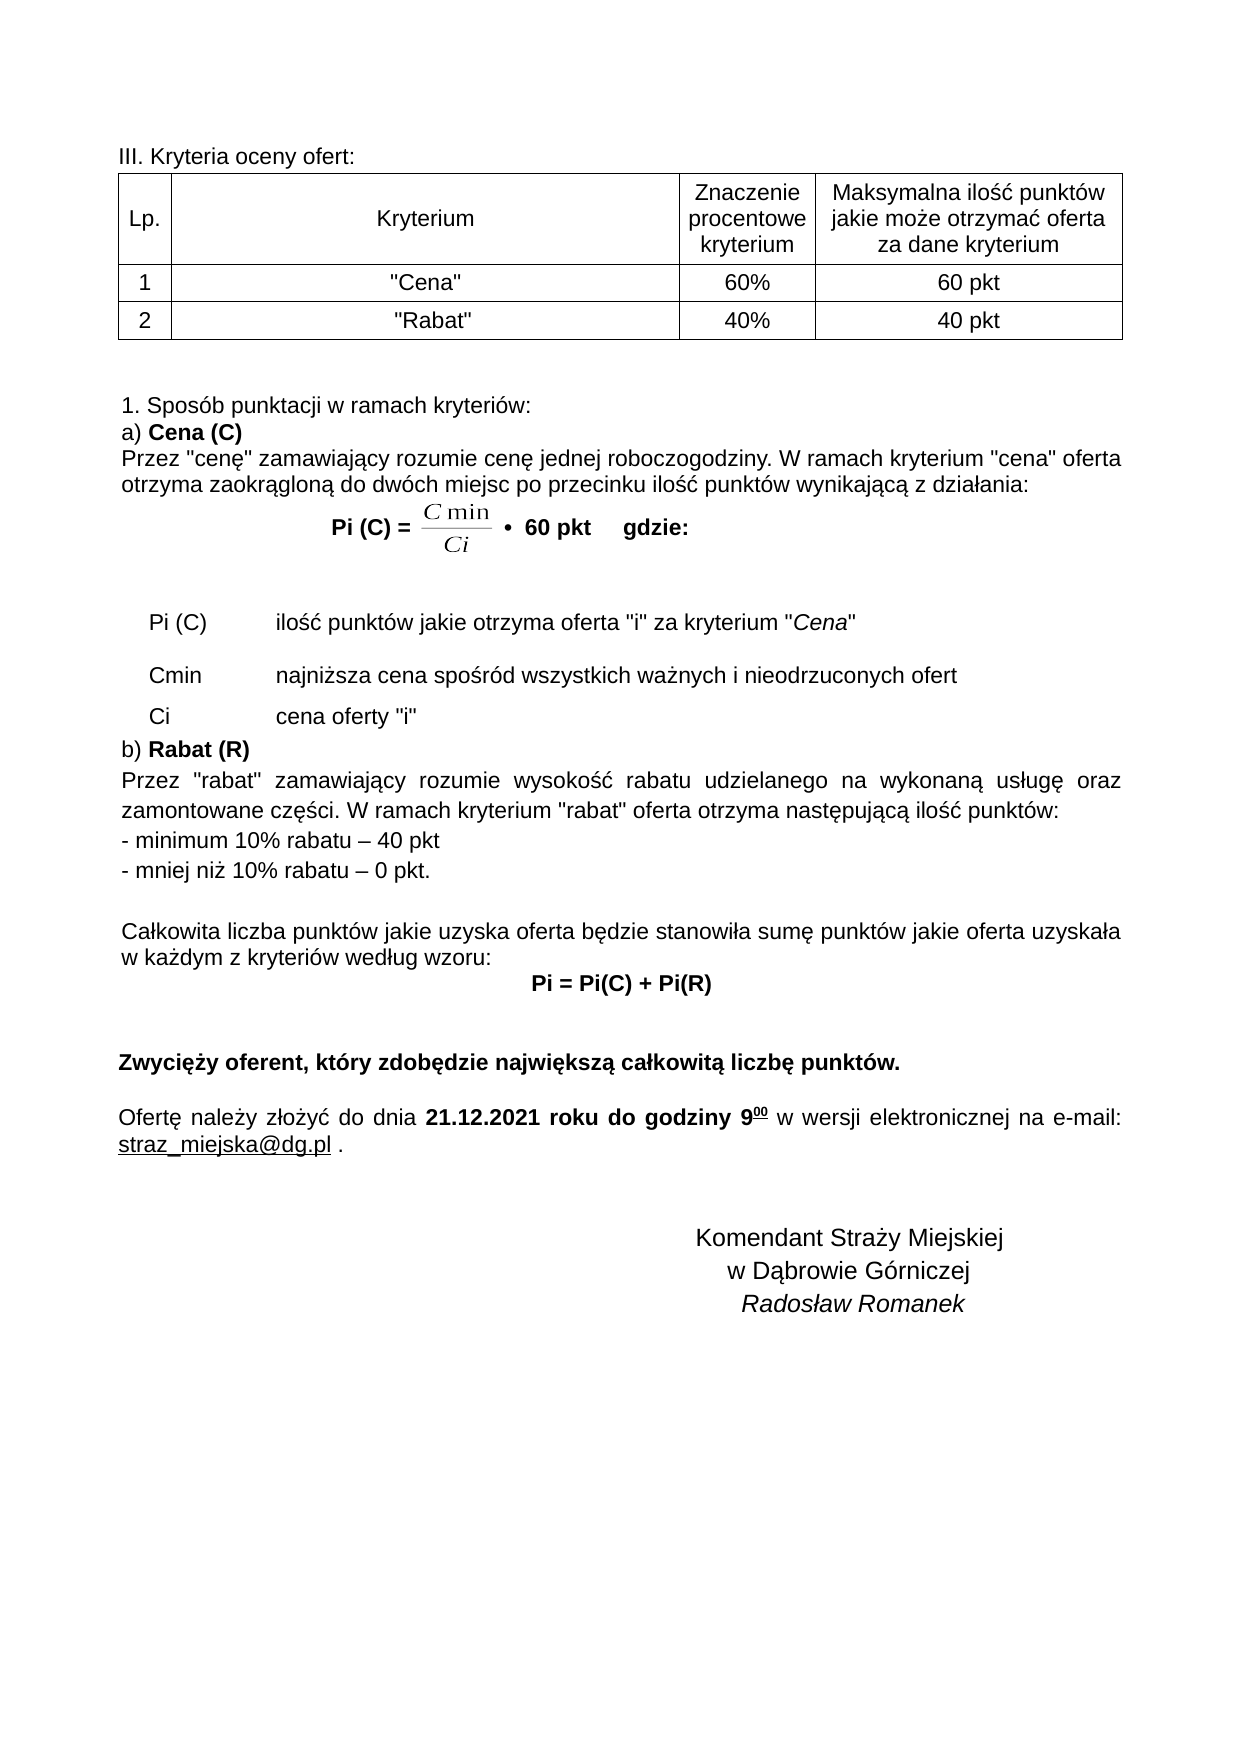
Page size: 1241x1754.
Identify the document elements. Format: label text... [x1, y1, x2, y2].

table_cell 40% [680, 302, 815, 339]
text b) Rabat (R) [121, 736, 1122, 763]
table_cell 1 [119, 265, 171, 301]
table_cell 60 pkt [816, 265, 1122, 301]
text Radosław Romanek [118, 1289, 1122, 1318]
table_header Znaczenie procentowe kryterium [680, 174, 815, 263]
text - mniej niż 10% rabatu – 0 pkt. [121, 857, 1122, 883]
table_header Kryterium [172, 174, 679, 263]
table_cell Ci [141, 695, 268, 736]
text • 60 pkt gdzie: [498, 498, 1122, 557]
text 1. Sposób punktacji w ramach kryteriów: [121, 392, 1122, 418]
text a) Cena (C) [121, 418, 1122, 445]
text Pi = Pi(C) + Pi(R) [121, 970, 1122, 997]
text - minimum 10% rabatu – 40 pkt [121, 827, 1122, 853]
table_header Lp. [119, 174, 171, 263]
text Komendant Straży Miejskiej [118, 1223, 1122, 1252]
text Pi (C) = [325, 498, 417, 557]
text Zwycięży oferent, który zdobędzie największą całkowitą liczbę punktów. [118, 1049, 1122, 1076]
table_cell najniższa cena spośród wszystkich ważnych i nieodrzuconych ofert [268, 655, 1099, 695]
text Przez "cenę" zamawiający rozumie cenę jednej roboczogodziny. W ramach kryterium "cena" oferta otrzyma zaokrągloną do dwóch miejsc po przecinku ilość punktów wynikającą z działania: [121, 445, 1122, 498]
table_cell "Cena" [172, 265, 679, 301]
table_cell Cmin [141, 655, 268, 695]
text III. Kryteria oceny ofert: [118, 143, 1122, 169]
text Całkowita liczba punktów jakie uzyska oferta będzie stanowiła sumę punktów jakie oferta uzyskała w każdym z kryteriów według wzoru: [121, 918, 1122, 970]
text Przez "rabat" zamawiający rozumie wysokość rabatu udzielanego na wykonaną usługę oraz zamontowane części. W ramach kryterium "rabat" oferta otrzyma następującą ilość punktów: [121, 767, 1122, 823]
text Ofertę należy złożyć do dnia 21.12.2021 roku do godziny 900 w wersji elektronicznej na e-mail: straz_miejska@dg.pl . [118, 1104, 1122, 1157]
table_cell 40 pkt [816, 302, 1122, 339]
table_cell cena oferty "i" [268, 695, 1099, 736]
table_cell 2 [119, 302, 171, 339]
table_cell 60% [680, 265, 815, 301]
text w Dąbrowie Górniczej [118, 1256, 1122, 1285]
table_header Maksymalna ilość punktów jakie może otrzymać oferta za dane kryterium [816, 174, 1122, 263]
table_header ilość punktów jakie otrzyma oferta "i" za kryterium "Cena" [268, 591, 1099, 654]
table_header Pi (C) [141, 591, 268, 654]
table_cell "Rabat" [172, 302, 679, 339]
